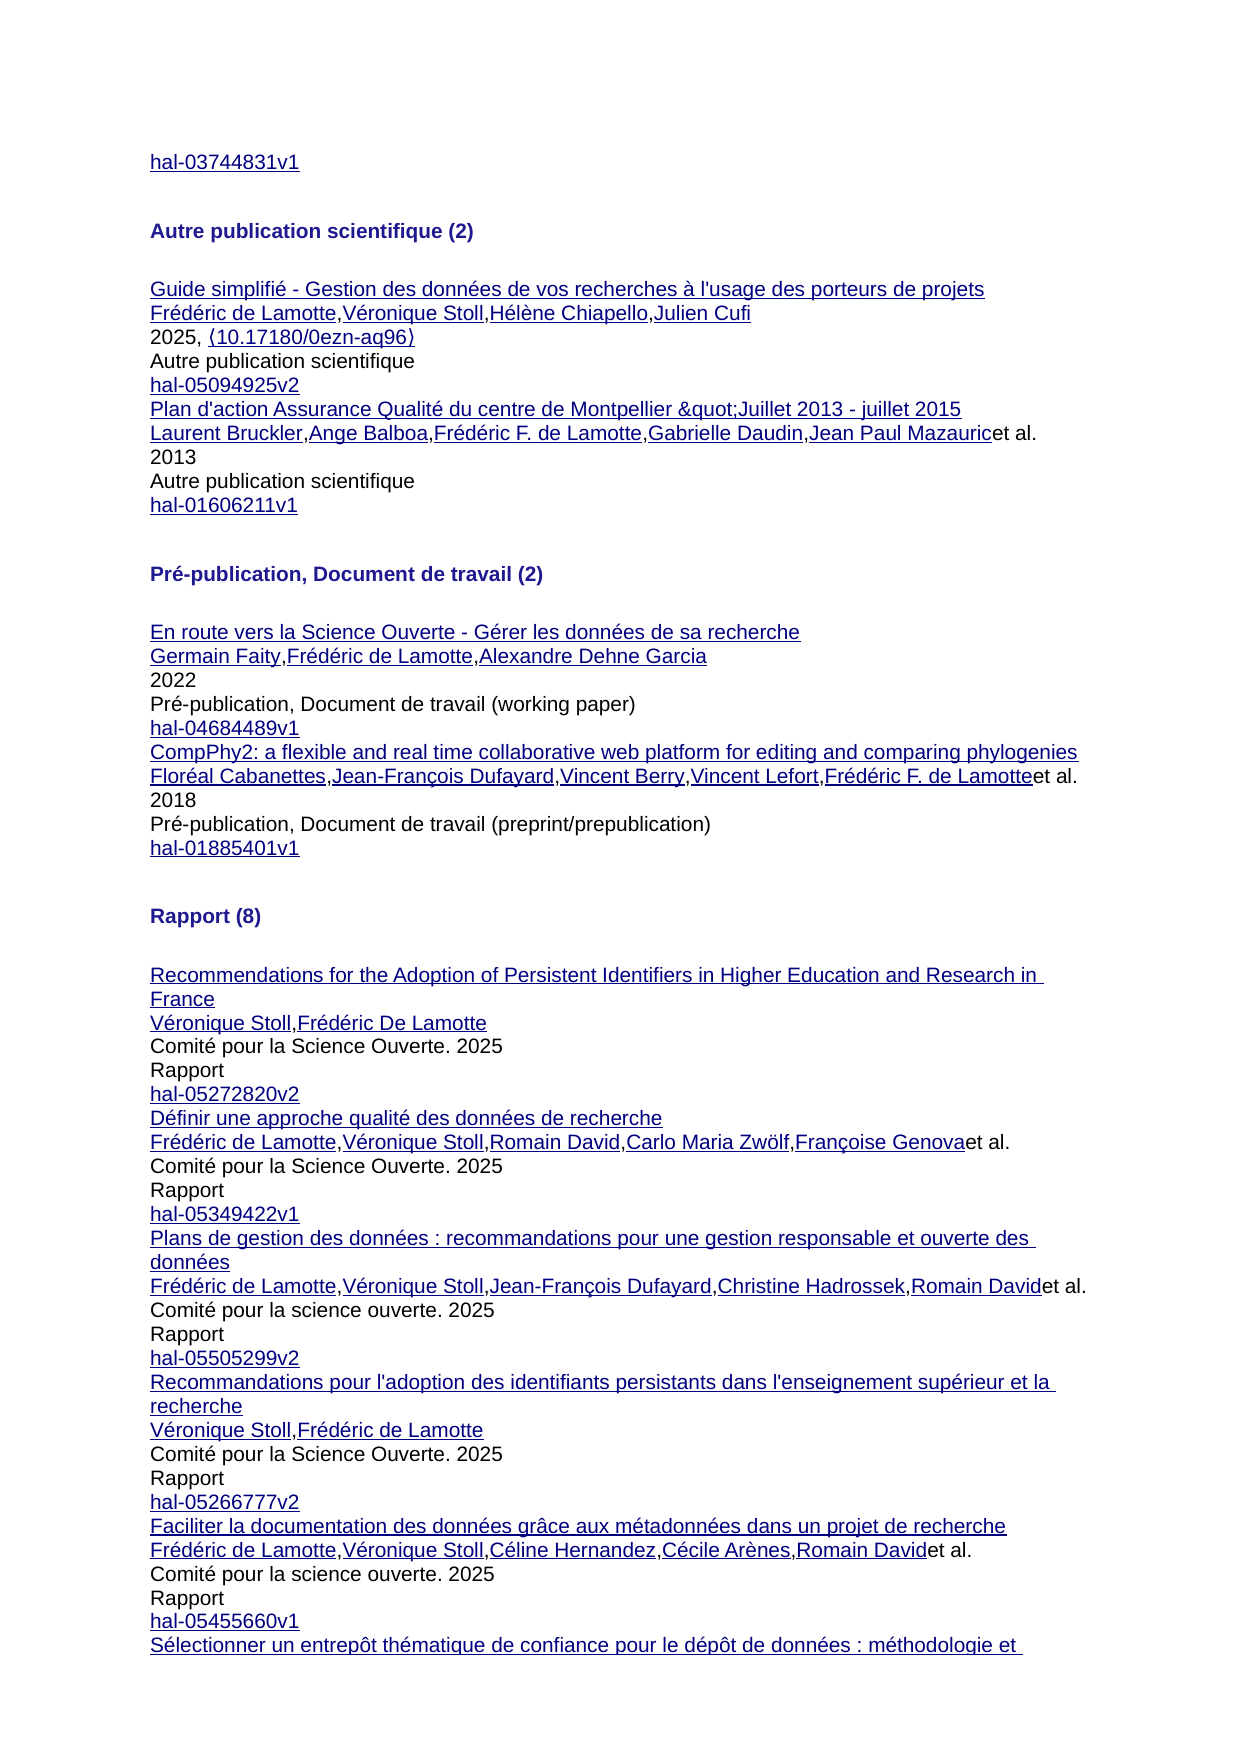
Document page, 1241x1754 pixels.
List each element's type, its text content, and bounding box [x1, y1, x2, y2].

subtitle Rapport (8) [150, 904, 1090, 928]
table_cell Plans de gestion des données : recommandations pour une gestion responsable et ouverte des données Frédéric de Lamotte,Véronique Stoll,Jean-François Dufayard,Christine Hadrossek,Romain Davidet al. Comité pour la science ouverte. 2025 Rapport hal-05505299v2 [150, 1226, 1090, 1370]
subtitle Autre publication scientifique (2) [150, 219, 1090, 243]
table_cell Définir une approche qualité des données de recherche Frédéric de Lamotte,Véronique Stoll,Romain David,Carlo Maria Zwölf,Françoise Genovaet al. Comité pour la Science Ouverte. 2025 Rapport hal-05349422v1 [150, 1106, 1090, 1226]
table_cell Plan d'action Assurance Qualité du centre de Montpellier &quot;Juillet 2013 - juillet 2015 Laurent Bruckler,Ange Balboa,Frédéric F. de Lamotte,Gabrielle Daudin,Jean Paul Mazauricet al. 2013 Autre publication scientifique hal-01606211v1 [150, 397, 1090, 517]
table_cell Sélectionner un entrepôt thématique de confiance pour le dépôt de données : méthodologie et [150, 1633, 1090, 1655]
subtitle Pré-publication, Document de travail (2) [150, 561, 1090, 585]
table_cell CompPhy2: a flexible and real time collaborative web platform for editing and comparing phylogenies Floréal Cabanettes,Jean-François Dufayard,Vincent Berry,Vincent Lefort,Frédéric F. de Lamotteet al. 2018 Pré-publication, Document de travail (preprint/prepublication) hal-01885401v1 [150, 740, 1090, 859]
table_header En route vers la Science Ouverte - Gérer les données de sa recherche Germain Faity,Frédéric de Lamotte,Alexandre Dehne Garcia 2022 Pré-publication, Document de travail (working paper) hal-04684489v1 [150, 620, 1090, 739]
table_header Recommendations for the Adoption of Persistent Identifiers in Higher Education and Research in France Véronique Stoll,Frédéric De Lamotte Comité pour la Science Ouverte. 2025 Rapport hal-05272820v2 [150, 963, 1090, 1106]
table_cell Faciliter la documentation des données grâce aux métadonnées dans un projet de recherche Frédéric de Lamotte,Véronique Stoll,Céline Hernandez,Cécile Arènes,Romain Davidet al. Comité pour la science ouverte. 2025 Rapport hal-05455660v1 [150, 1514, 1090, 1633]
table_header Guide simplifié - Gestion des données de vos recherches à l'usage des porteurs de projets Frédéric de Lamotte,Véronique Stoll,Hélène Chiapello,Julien Cufi 2025, ⟨10.17180/0ezn-aq96⟩ Autre publication scientifique hal-05094925v2 [150, 277, 1090, 397]
table_header hal-03744831v1 [150, 150, 1090, 174]
table_cell Recommandations pour l'adoption des identifiants persistants dans l'enseignement supérieur et la recherche Véronique Stoll,Frédéric de Lamotte Comité pour la Science Ouverte. 2025 Rapport hal-05266777v2 [150, 1370, 1090, 1513]
